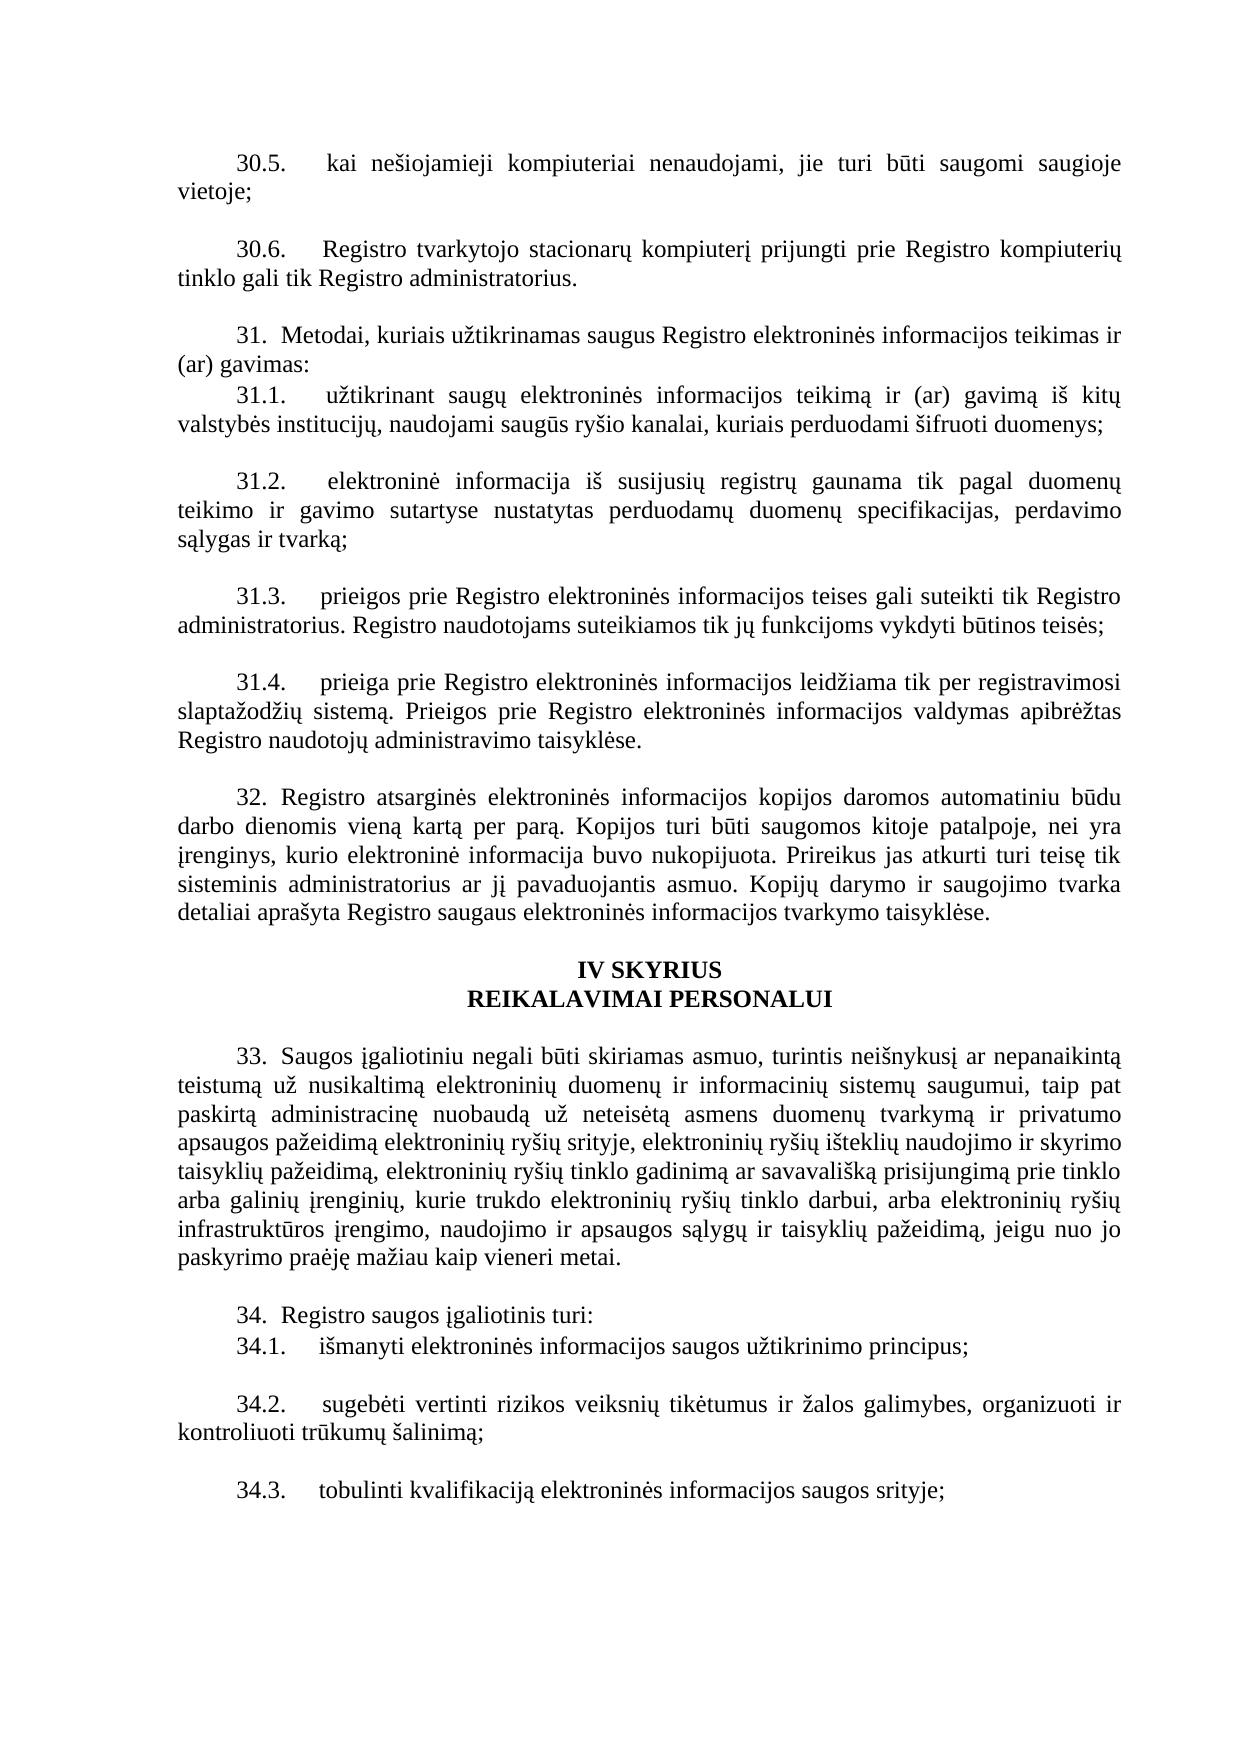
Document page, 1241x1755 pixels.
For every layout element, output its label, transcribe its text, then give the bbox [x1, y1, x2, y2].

text 34. Registro saugos įgaliotinis turi: [177, 1300, 1122, 1329]
text 34.3. tobulinti kvalifikaciją elektroninės informacijos saugos srityje; [177, 1475, 1122, 1504]
text 31.4. prieiga prie Registro elektroninės informacijos leidžiama tik per registravimosi slaptažodžių sistemą. Prieigos prie Registro elektroninės informacijos valdymas apibrėžtas Registro naudotojų administravimo taisyklėse. [177, 667, 1122, 754]
text Reikalavimai Personalui [177, 984, 1122, 1012]
text 32. Registro atsarginės elektroninės informacijos kopijos daromos automatiniu būdu darbo dienomis vieną kartą per parą. Kopijos turi būti saugomos kitoje patalpoje, nei yra įrenginys, kurio elektroninė informacija buvo nukopijuota. Prireikus jas atkurti turi teisę tik sisteminis administratorius ar jį pavaduojantis asmuo. Kopijų darymo ir saugojimo tvarka detaliai aprašyta Registro saugaus elektroninės informacijos tvarkymo taisyklėse. [177, 782, 1122, 926]
text IV SKYRIUS [177, 955, 1122, 984]
text 31.3. prieigos prie Registro elektroninės informacijos teises gali suteikti tik Registro administratorius. Registro naudotojams suteikiamos tik jų funkcijoms vykdyti būtinos teisės; [177, 581, 1122, 639]
text 34.1. išmanyti elektroninės informacijos saugos užtikrinimo principus; [177, 1331, 1122, 1360]
text 30.5. kai nešiojamieji kompiuteriai nenaudojami, jie turi būti saugomi saugioje vietoje; [177, 148, 1122, 205]
text 31. Metodai, kuriais užtikrinamas saugus Registro elektroninės informacijos teikimas ir (ar) gavimas: [177, 320, 1122, 378]
text 30.6. Registro tvarkytojo stacionarų kompiuterį prijungti prie Registro kompiuterių tinklo gali tik Registro administratorius. [177, 234, 1122, 291]
text 31.1. užtikrinant saugų elektroninės informacijos teikimą ir (ar) gavimą iš kitų valstybės institucijų, naudojami saugūs ryšio kanalai, kuriais perduodami šifruoti duomenys; [177, 380, 1122, 437]
text 33. Saugos įgaliotiniu negali būti skiriamas asmuo, turintis neišnykusį ar nepanaikintą teistumą už nusikaltimą elektroninių duomenų ir informacinių sistemų saugumui, taip pat paskirtą administracinę nuobaudą už neteisėtą asmens duomenų tvarkymą ir privatumo apsaugos pažeidimą elektroninių ryšių srityje, elektroninių ryšių išteklių naudojimo ir skyrimo taisyklių pažeidimą, elektroninių ryšių tinklo gadinimą ar savavališką prisijungimą prie tinklo arba galinių įrenginių, kurie trukdo elektroninių ryšių tinklo darbui, arba elektroninių ryšių infrastruktūros įrengimo, naudojimo ir apsaugos sąlygų ir taisyklių pažeidimą, jeigu nuo jo paskyrimo praėję mažiau kaip vieneri metai. [177, 1041, 1122, 1271]
text 34.2. sugebėti vertinti rizikos veiksnių tikėtumus ir žalos galimybes, organizuoti ir kontroliuoti trūkumų šalinimą; [177, 1389, 1122, 1446]
text 31.2. elektroninė informacija iš susijusių registrų gaunama tik pagal duomenų teikimo ir gavimo sutartyse nustatytas perduodamų duomenų specifikacijas, perdavimo sąlygas ir tvarką; [177, 466, 1122, 552]
